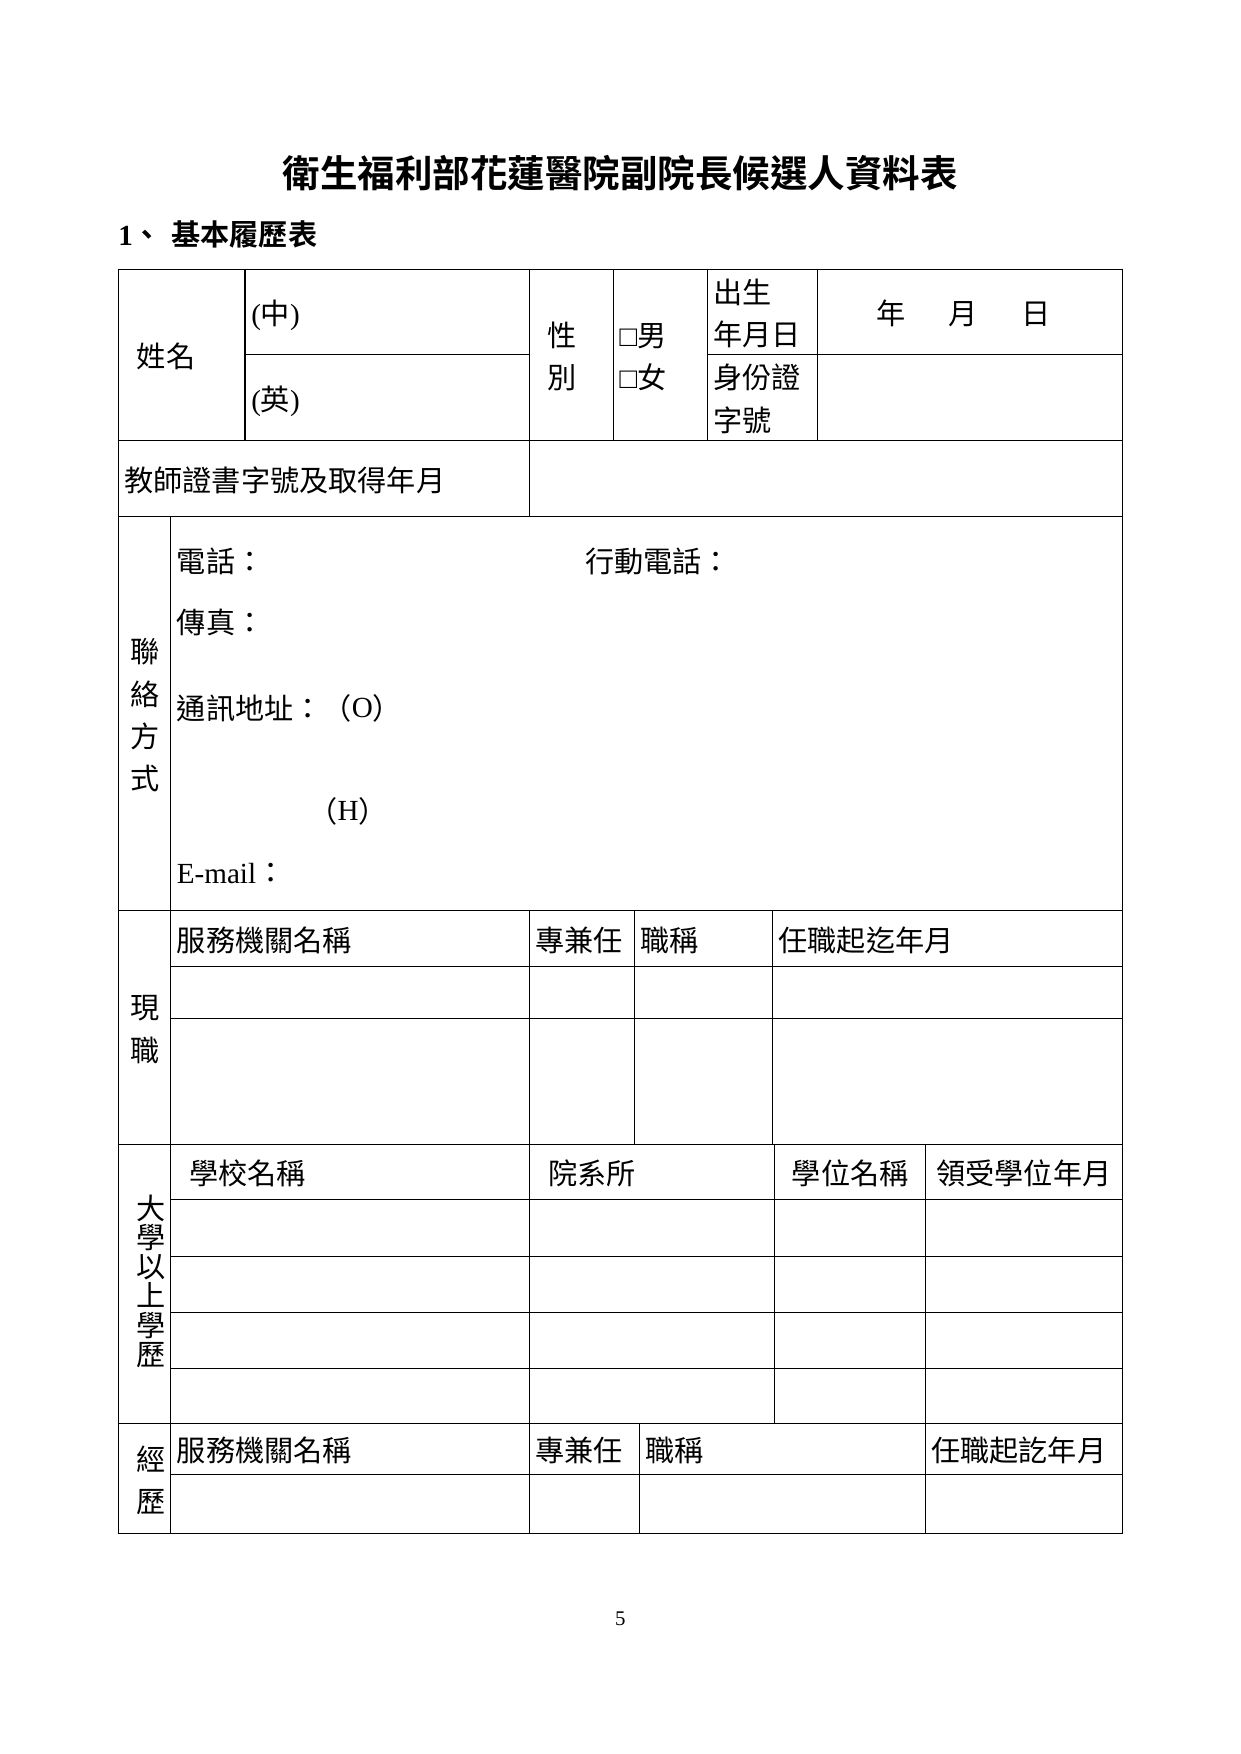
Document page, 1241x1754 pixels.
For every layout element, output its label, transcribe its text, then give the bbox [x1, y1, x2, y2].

table_cell [530, 1369, 774, 1422]
table_cell 電話： 行動電話： 傳真： 通訊地址：（O） （H） E-mail： [171, 517, 1122, 910]
table_cell 經歷（含教育行政經歷） [119, 1424, 170, 1533]
table_header (中) [246, 270, 529, 354]
table_cell [775, 1200, 925, 1256]
table_header □男 □女 [614, 270, 707, 440]
table_header 性別 [530, 270, 613, 440]
table_cell [926, 1369, 1122, 1422]
table_cell [773, 967, 1122, 1018]
table_cell 現 職 [119, 911, 170, 1143]
table_cell [171, 1369, 529, 1422]
table_cell 職稱 [640, 1424, 925, 1474]
text 衛生福利部花蓮醫院副院長候選人資料表 [118, 143, 1122, 198]
table_cell [818, 355, 1122, 440]
table_cell [775, 1313, 925, 1368]
table_cell 學校名稱 [171, 1145, 529, 1199]
table_cell 專兼任 [530, 911, 634, 966]
table_cell 大學以上學歷 [119, 1145, 170, 1422]
table_cell 領受學位年月 [926, 1145, 1122, 1199]
table_cell [530, 1257, 774, 1312]
table_cell [530, 1200, 774, 1256]
table_cell [773, 1019, 1122, 1143]
table_cell [530, 441, 1122, 516]
table_cell [635, 1019, 772, 1143]
table_cell [530, 1313, 774, 1368]
table_cell 教師證書字號及取得年月 [119, 441, 529, 516]
table_cell [775, 1369, 925, 1422]
table_header 姓名 [119, 270, 244, 440]
table_cell (英) [246, 355, 529, 440]
table_cell [635, 967, 772, 1018]
table_header 年 月 日 [818, 270, 1122, 354]
table_cell [926, 1313, 1122, 1368]
table_cell [926, 1200, 1122, 1256]
table_cell [171, 1019, 529, 1143]
table_cell [926, 1475, 1122, 1533]
table_cell [926, 1257, 1122, 1312]
table_cell [530, 967, 634, 1018]
table_cell [171, 967, 529, 1018]
table_cell 任職起迄年月 [773, 911, 1122, 966]
table_cell 任職起訖年月 [926, 1424, 1122, 1474]
table_cell [171, 1475, 529, 1533]
table_cell 聯絡方式 [119, 517, 170, 910]
table_cell 職稱 [635, 911, 772, 966]
table_cell 服務機關名稱 [171, 1424, 529, 1474]
table_cell [171, 1313, 529, 1368]
table_cell 學位名稱 [775, 1145, 925, 1199]
table_cell 服務機關名稱 [171, 911, 529, 966]
table_cell [171, 1200, 529, 1256]
table_cell [775, 1257, 925, 1312]
table_cell [530, 1475, 639, 1533]
table_cell 身份證 字號 [708, 355, 817, 440]
list 基本履歷表 [118, 211, 1122, 253]
table_cell [530, 1019, 634, 1143]
table_cell 專兼任 [530, 1424, 639, 1474]
table_cell [640, 1475, 925, 1533]
table_header 出生 年月日 [708, 270, 817, 354]
table_cell 院系所 [530, 1145, 774, 1199]
table_cell [171, 1257, 529, 1312]
